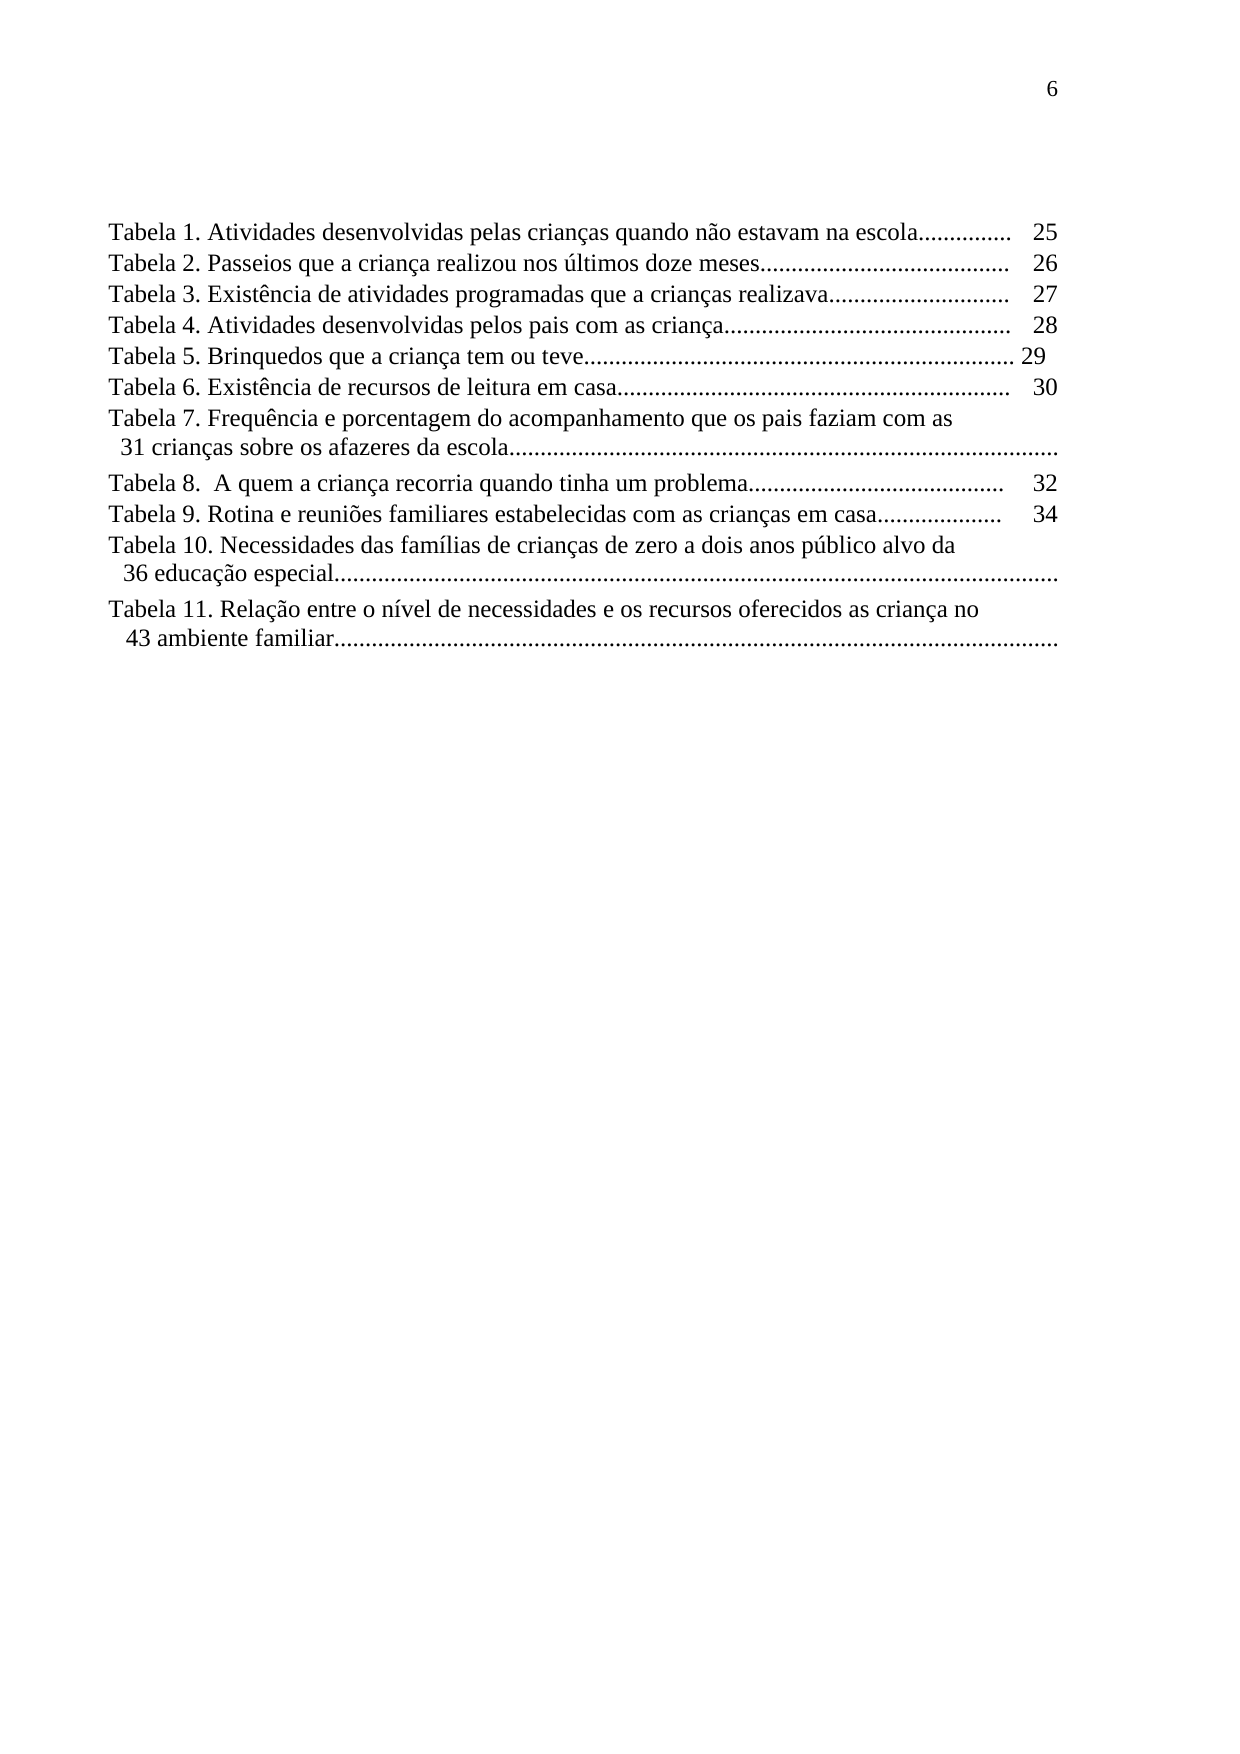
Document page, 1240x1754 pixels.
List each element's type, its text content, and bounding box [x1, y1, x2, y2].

text Tabela 10. Necessidades das famílias de crianças de zero a dois anos público alvo da [108, 530, 1063, 559]
text Tabela 7. Frequência e porcentagem do acompanhamento que os pais faziam com as [108, 403, 1063, 432]
text Tabela 11. Relação entre o nível de necessidades e os recursos oferecidos as criança no [108, 594, 1063, 623]
text 31 crianças sobre os afazeres da escola........................................................................................ [106, 434, 1065, 460]
text Tabela 9. Rotina e reuniões familiares estabelecidas com as crianças em casa.................... 34 [108, 499, 1064, 528]
text Tabela 2. Passeios que a criança realizou nos últimos doze meses........................................ 26 [108, 248, 1064, 276]
text Tabela 5. Brinquedos que a criança tem ou teve..................................................................... 29 [108, 341, 1063, 370]
text Tabela 3. Existência de atividades programadas que a crianças realizava............................. 27 [108, 279, 1064, 308]
text Tabela 1. Atividades desenvolvidas pelas crianças quando não estavam na escola............... 25 [108, 217, 1064, 245]
text 36 educação especial.................................................................................................................... [106, 561, 1065, 587]
text Tabela 8. A quem a criança recorria quando tinha um problema......................................... 32 [108, 468, 1064, 497]
text Tabela 6. Existência de recursos de leitura em casa............................................................... 30 [108, 372, 1064, 401]
text Tabela 4. Atividades desenvolvidas pelos pais com as criança.............................................. 28 [108, 310, 1064, 339]
text 43 ambiente familiar.................................................................................................................... [106, 626, 1065, 651]
